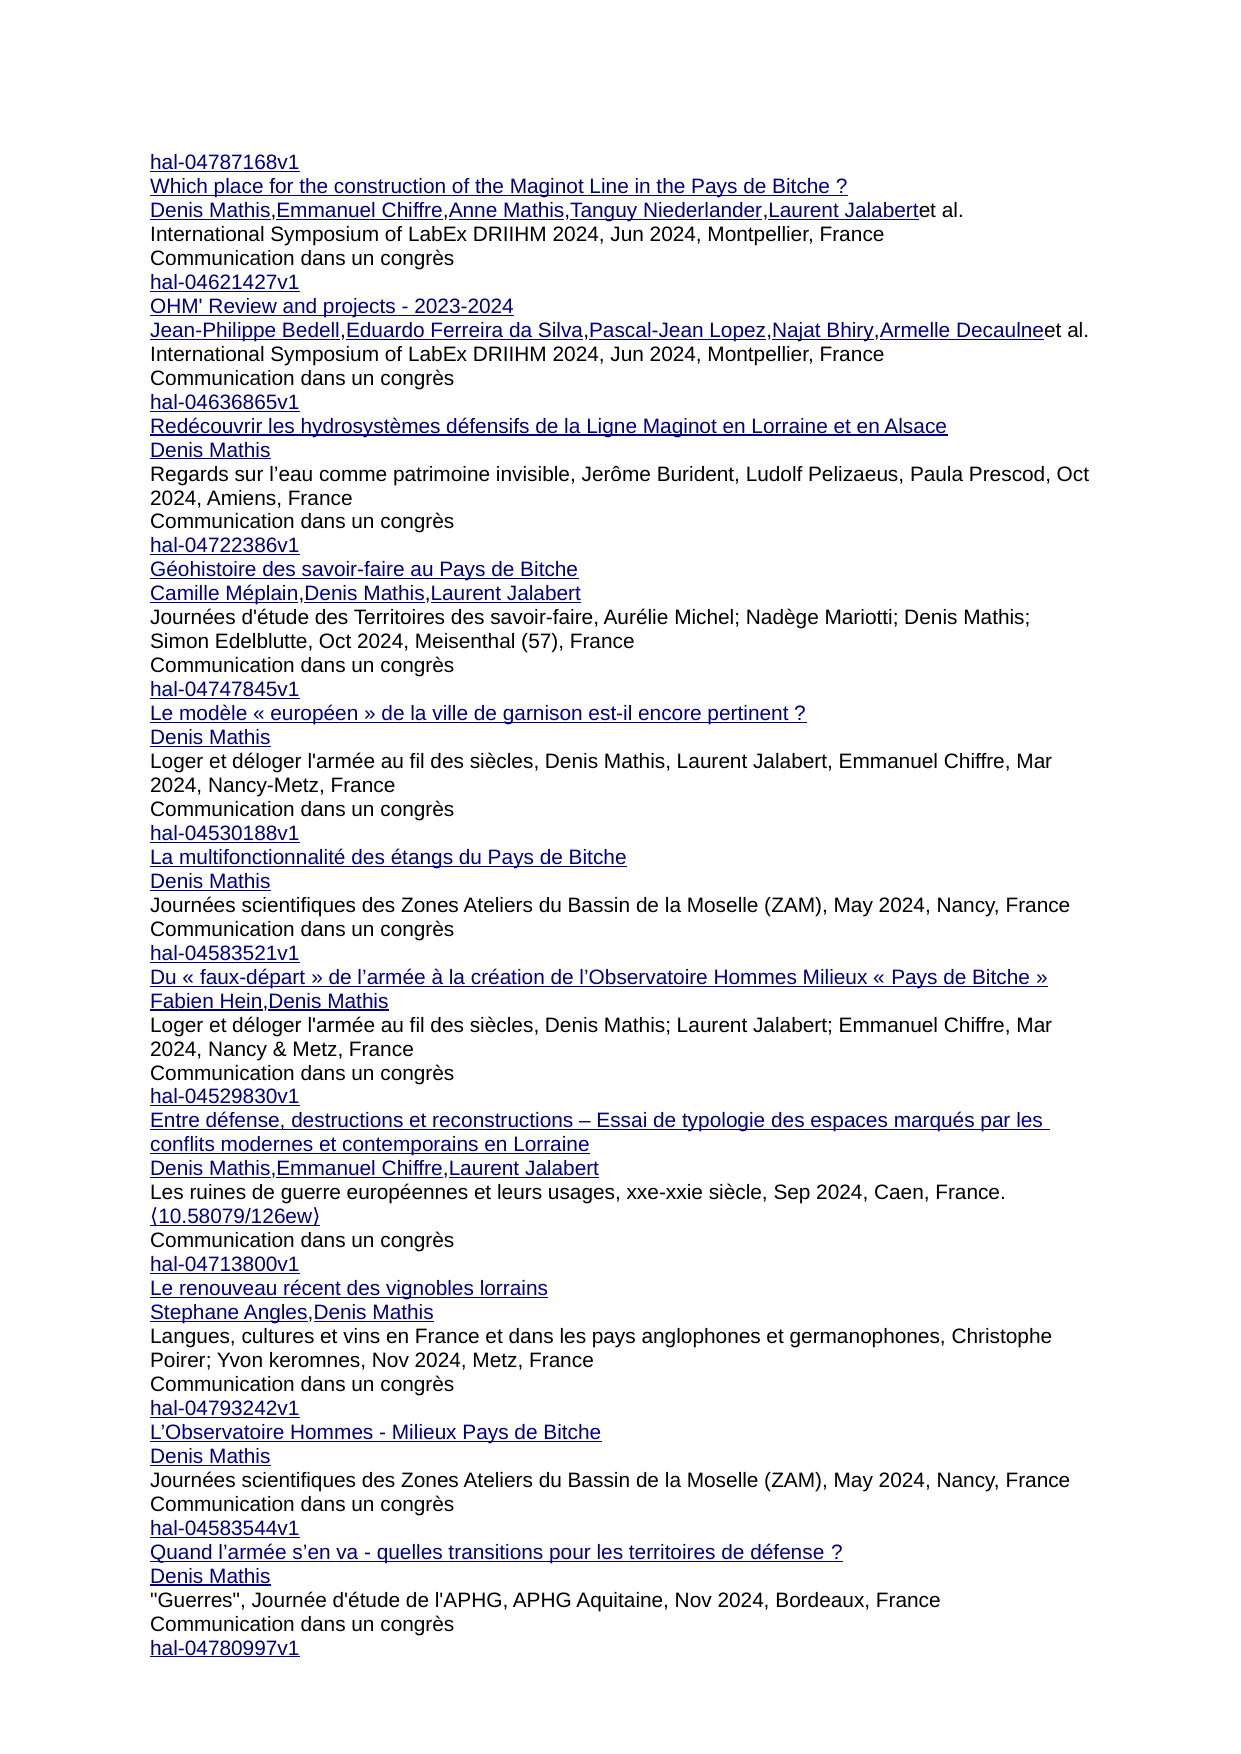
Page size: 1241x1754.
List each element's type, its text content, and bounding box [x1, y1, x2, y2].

table_cell L’Observatoire Hommes - Milieux Pays de Bitche Denis Mathis Journées scientifiques des Zones Ateliers du Bassin de la Moselle (ZAM), May 2024, Nancy, France Communication dans un congrès hal-04583544v1 [150, 1420, 1090, 1539]
table_cell Du « faux-départ » de l’armée à la création de l’Observatoire Hommes Milieux « Pays de Bitche » Fabien Hein,Denis Mathis Loger et déloger l'armée au fil des siècles, Denis Mathis; Laurent Jalabert; Emmanuel Chiffre, Mar 2024, Nancy & Metz, France Communication dans un congrès hal-04529830v1 [150, 965, 1090, 1108]
table_cell Quand l’armée s’en va - quelles transitions pour les territoires de défense ? Denis Mathis "Guerres", Journée d'étude de l'APHG, APHG Aquitaine, Nov 2024, Bordeaux, France Communication dans un congrès hal-04780997v1 [150, 1540, 1090, 1659]
table_cell Redécouvrir les hydrosystèmes défensifs de la Ligne Maginot en Lorraine et en Alsace Denis Mathis Regards sur l’eau comme patrimoine invisible, Jerôme Burident, Ludolf Pelizaeus, Paula Prescod, Oct 2024, Amiens, France Communication dans un congrès hal-04722386v1 [150, 414, 1090, 557]
table_cell Le renouveau récent des vignobles lorrains Stephane Angles,Denis Mathis Langues, cultures et vins en France et dans les pays anglophones et germanophones, Christophe Poirer; Yvon keromnes, Nov 2024, Metz, France Communication dans un congrès hal-04793242v1 [150, 1276, 1090, 1420]
table_cell Which place for the construction of the Maginot Line in the Pays de Bitche ? Denis Mathis,Emmanuel Chiffre,Anne Mathis,Tanguy Niederlander,Laurent Jalabertet al. International Symposium of LabEx DRIIHM 2024, Jun 2024, Montpellier, France Communication dans un congrès hal-04621427v1 [150, 174, 1090, 294]
table_cell Entre défense, destructions et reconstructions – Essai de typologie des espaces marqués par les conflits modernes et contemporains en Lorraine Denis Mathis,Emmanuel Chiffre,Laurent Jalabert Les ruines de guerre européennes et leurs usages, xxe-xxie siècle, Sep 2024, Caen, France. ⟨10.58079/126ew⟩ Communication dans un congrès hal-04713800v1 [150, 1108, 1090, 1276]
table_cell hal-04787168v1 [150, 150, 1090, 174]
table_cell Géohistoire des savoir-faire au Pays de Bitche Camille Méplain,Denis Mathis,Laurent Jalabert Journées d'étude des Territoires des savoir-faire, Aurélie Michel; Nadège Mariotti; Denis Mathis; Simon Edelblutte, Oct 2024, Meisenthal (57), France Communication dans un congrès hal-04747845v1 [150, 557, 1090, 701]
table_cell La multifonctionnalité des étangs du Pays de Bitche Denis Mathis Journées scientifiques des Zones Ateliers du Bassin de la Moselle (ZAM), May 2024, Nancy, France Communication dans un congrès hal-04583521v1 [150, 845, 1090, 964]
table_cell Le modèle « européen » de la ville de garnison est-il encore pertinent ? Denis Mathis Loger et déloger l'armée au fil des siècles, Denis Mathis, Laurent Jalabert, Emmanuel Chiffre, Mar 2024, Nancy-Metz, France Communication dans un congrès hal-04530188v1 [150, 701, 1090, 845]
table_cell OHM' Review and projects - 2023-2024 Jean-Philippe Bedell,Eduardo Ferreira da Silva,Pascal-Jean Lopez,Najat Bhiry,Armelle Decaulneet al. International Symposium of LabEx DRIIHM 2024, Jun 2024, Montpellier, France Communication dans un congrès hal-04636865v1 [150, 294, 1090, 413]
